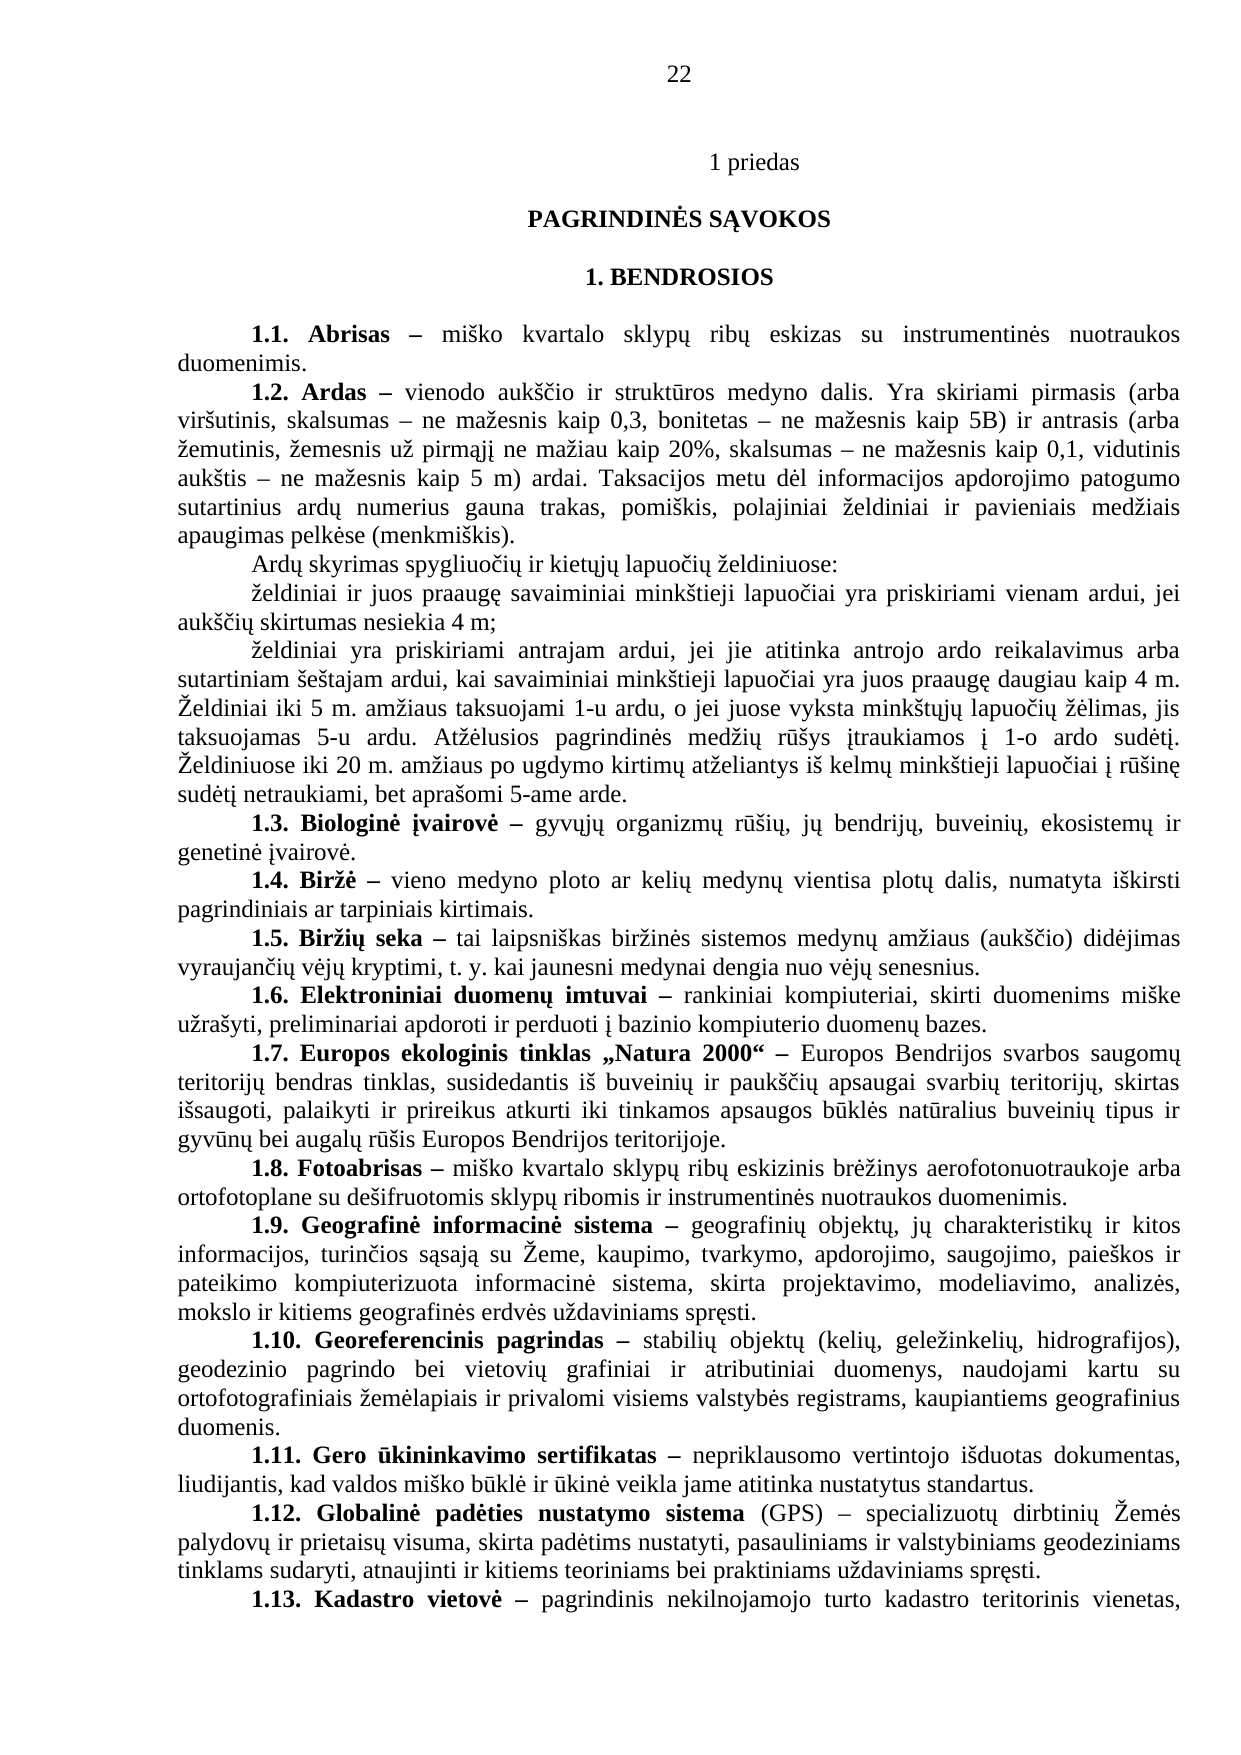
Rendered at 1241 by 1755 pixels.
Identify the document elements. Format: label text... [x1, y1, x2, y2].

text 1.8. Fotoabrisas – miško kvartalo sklypų ribų eskizinis brėžinys aerofotonuotraukoje arba ortofotoplane su dešifruotomis sklypų ribomis ir instrumentinės nuotraukos duomenimis. [177, 1153, 1181, 1211]
text 1 priedas [177, 147, 1181, 176]
text Ardų skyrimas spygliuočių ir kietųjų lapuočių želdiniuose: [177, 549, 1181, 578]
text 1.9. Geografinė informacinė sistema – geografinių objektų, jų charakteristikų ir kitos informacijos, turinčios sąsają su Žeme, kaupimo, tvarkymo, apdorojimo, saugojimo, paieškos ir pateikimo kompiuterizuota informacinė sistema, skirta projektavimo, modeliavimo, analizės, mokslo ir kitiems geografinės erdvės uždaviniams spręsti. [177, 1211, 1181, 1326]
text 1. BENDROSIOS [177, 262, 1181, 291]
text 1.7. Europos ekologinis tinklas „Natura 2000“ – Europos Bendrijos svarbos saugomų teritorijų bendras tinklas, susidedantis iš buveinių ir paukščių apsaugai svarbių teritorijų, skirtas išsaugoti, palaikyti ir prireikus atkurti iki tinkamos apsaugos būklės natūralius buveinių tipus ir gyvūnų bei augalų rūšis Europos Bendrijos teritorijoje. [177, 1038, 1181, 1153]
text 1.12. Globalinė padėties nustatymo sistema (GPS) – specializuotų dirbtinių Žemės palydovų ir prietaisų visuma, skirta padėtims nustatyti, pasauliniams ir valstybiniams geodeziniams tinklams sudaryti, atnaujinti ir kitiems teoriniams bei praktiniams uždaviniams spręsti. [177, 1498, 1181, 1584]
text 1.2. Ardas – vienodo aukščio ir struktūros medyno dalis. Yra skiriami pirmasis (arba viršutinis, skalsumas – ne mažesnis kaip 0,3, bonitetas – ne mažesnis kaip 5B) ir antrasis (arba žemutinis, žemesnis už pirmąjį ne mažiau kaip 20%, skalsumas – ne mažesnis kaip 0,1, vidutinis aukštis – ne mažesnis kaip 5 m) ardai. Taksacijos metu dėl informacijos apdorojimo patogumo sutartinius ardų numerius gauna trakas, pomiškis, polajiniai želdiniai ir pavieniais medžiais apaugimas pelkėse (menkmiškis). [177, 377, 1181, 549]
text 1.10. Georeferencinis pagrindas – stabilių objektų (kelių, geležinkelių, hidrografijos), geodezinio pagrindo bei vietovių grafiniai ir atributiniai duomenys, naudojami kartu su ortofotografiniais žemėlapiais ir privalomi visiems valstybės registrams, kaupiantiems geografinius duomenis. [177, 1326, 1181, 1441]
text PAGRINDINĖS SĄVOKOS [177, 204, 1181, 233]
text 1.11. Gero ūkininkavimo sertifikatas – nepriklausomo vertintojo išduotas dokumentas, liudijantis, kad valdos miško būklė ir ūkinė veikla jame atitinka nustatytus standartus. [177, 1441, 1181, 1498]
text želdiniai ir juos praaugę savaiminiai minkštieji lapuočiai yra priskiriami vienam ardui, jei aukščių skirtumas nesiekia 4 m; [177, 578, 1181, 636]
text 1.5. Biržių seka – tai laipsniškas biržinės sistemos medynų amžiaus (aukščio) didėjimas vyraujančių vėjų kryptimi, t. y. kai jaunesni medynai dengia nuo vėjų senesnius. [177, 923, 1181, 981]
text 1.1. Abrisas – miško kvartalo sklypų ribų eskizas su instrumentinės nuotraukos duomenimis. [177, 319, 1181, 377]
text želdiniai yra priskiriami antrajam ardui, jei jie atitinka antrojo ardo reikalavimus arba sutartiniam šeštajam ardui, kai savaiminiai minkštieji lapuočiai yra juos praaugę daugiau kaip 4 m. Želdiniai iki 5 m. amžiaus taksuojami 1-u ardu, o jei juose vyksta minkštųjų lapuočių žėlimas, jis taksuojamas 5-u ardu. Atžėlusios pagrindinės medžių rūšys įtraukiamos į 1-o ardo sudėtį. Želdiniuose iki 20 m. amžiaus po ugdymo kirtimų atželiantys iš kelmų minkštieji lapuočiai į rūšinę sudėtį netraukiami, bet aprašomi 5-ame arde. [177, 636, 1181, 808]
text 1.6. Elektroniniai duomenų imtuvai – rankiniai kompiuteriai, skirti duomenims miške užrašyti, preliminariai apdoroti ir perduoti į bazinio kompiuterio duomenų bazes. [177, 981, 1181, 1038]
text 1.3. Biologinė įvairovė – gyvųjų organizmų rūšių, jų bendrijų, buveinių, ekosistemų ir genetinė įvairovė. [177, 808, 1181, 866]
text 1.13. Kadastro vietovė – pagrindinis nekilnojamojo turto kadastro teritorinis vienetas, [177, 1584, 1181, 1613]
text 1.4. Biržė – vieno medyno ploto ar kelių medynų vientisa plotų dalis, numatyta iškirsti pagrindiniais ar tarpiniais kirtimais. [177, 866, 1181, 923]
